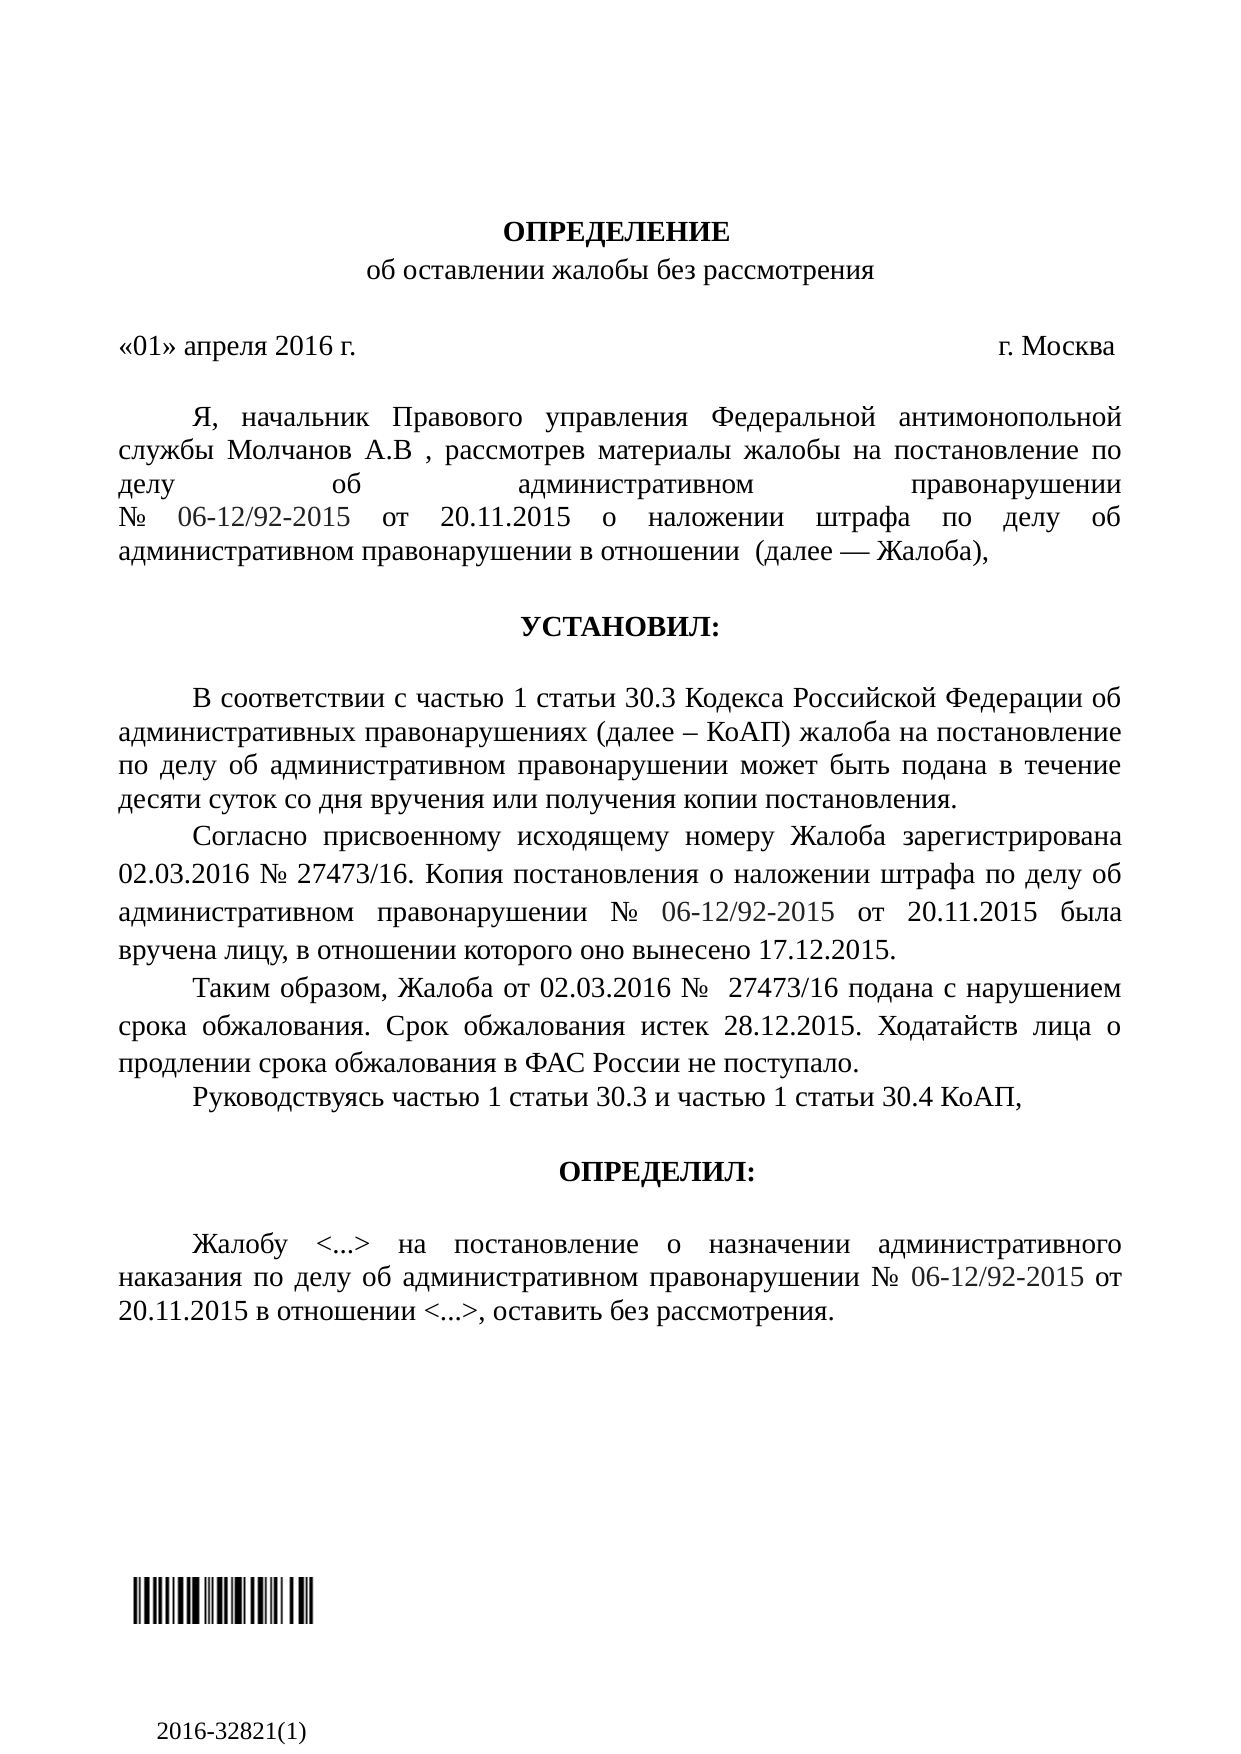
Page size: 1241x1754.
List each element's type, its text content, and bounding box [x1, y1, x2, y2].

text Руководствуясь частью 1 статьи 30.3 и частью 1 статьи 30.4 КоАП, [118, 1079, 1122, 1112]
text ОПРЕДЕЛЕНИЕ [118, 210, 1122, 248]
text Жалобу <...> на постановление о назначении административного наказания по делу об административном правонарушении № 06-12/92-2015 от 20.11.2015 в отношении <...>, оставить без рассмотрения. [118, 1226, 1122, 1327]
text об оставлении жалобы без рассмотрения [118, 248, 1122, 286]
text ОПРЕДЕЛИЛ: [118, 1150, 1122, 1188]
text УСТАНОВИЛ: [118, 604, 1122, 642]
text В соответствии с частью 1 статьи 30.3 Кодекса Российской Федерации об административных правонарушениях (далее – КоАП) жалоба на постановление по делу об административном правонарушении может быть подана в течение десяти суток со дня вручения или получения копии постановления. [118, 680, 1122, 814]
picture [118, 1577, 331, 1624]
text «01» апреля 2016 г. г. Москва [118, 323, 1122, 361]
text Я, начальник Правового управления Федеральной антимонопольной службы Молчанов А.В , рассмотрев материалы жалобы на постановление по делу об административном правонарушении № 06-12/92-2015 от 20.11.2015 о наложении штрафа по делу об административном правонарушении в отношении (далее — Жалоба), [118, 399, 1122, 567]
text Согласно присвоенному исходящему номеру Жалоба зарегистрирована 02.03.2016 № 27473/16. Копия постановления о наложении штрафа по делу об административном правонарушении № 06-12/92-2015 от 20.11.2015 была вручена лицу, в отношении которого оно вынесено 17.12.2015. [118, 814, 1122, 966]
text Таким образом, Жалоба от 02.03.2016 № 27473/16 подана с нарушением срока обжалования. Срок обжалования истек 28.12.2015. Ходатайств лица о продлении срока обжалования в ФАС России не поступало. [118, 966, 1122, 1079]
